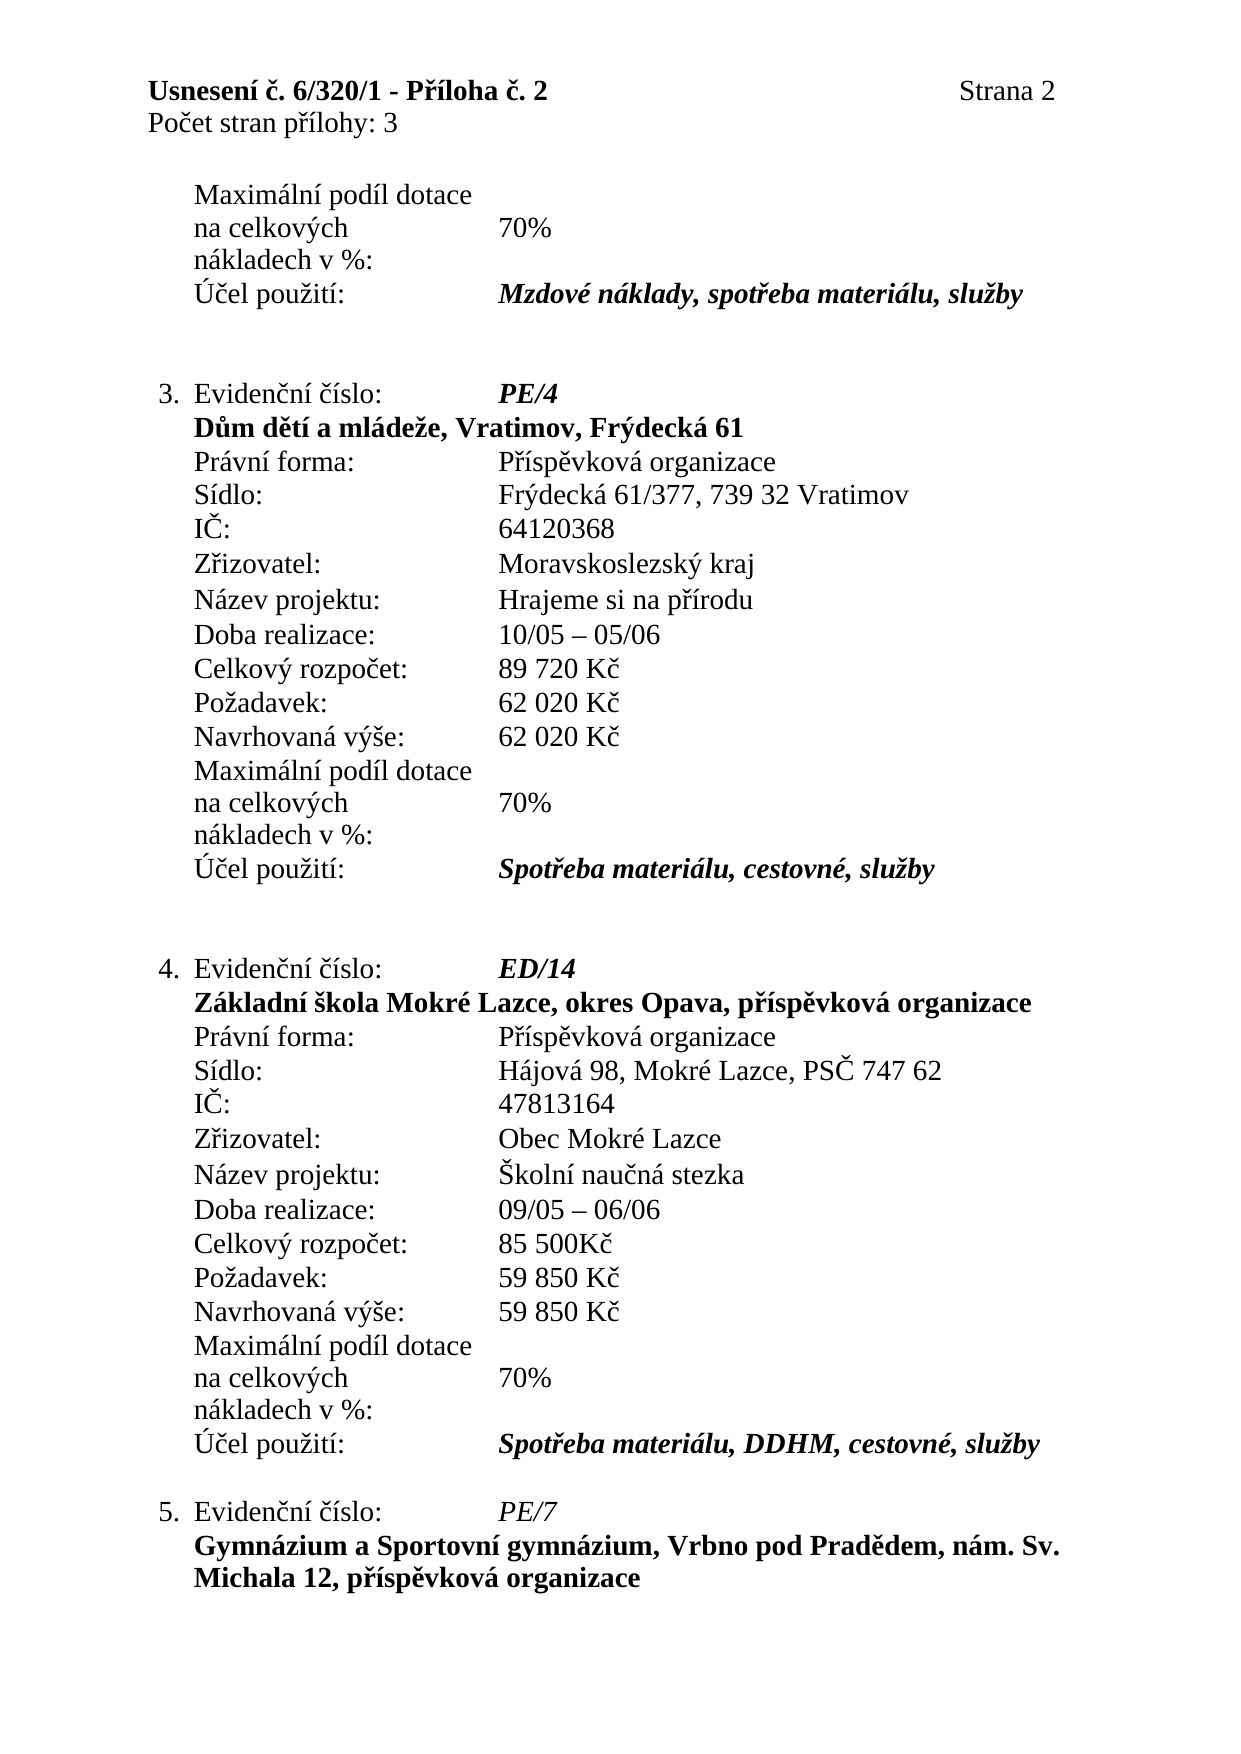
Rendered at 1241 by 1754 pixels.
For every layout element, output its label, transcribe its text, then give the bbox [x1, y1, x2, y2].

table_cell Celkový rozpočet: [192, 651, 498, 685]
table_cell Požadavek: [192, 685, 498, 718]
table_cell 62 020 Kč [498, 685, 1123, 718]
table_cell 62 020 Kč [498, 719, 1123, 752]
table_cell [146, 1260, 192, 1294]
table_cell [498, 310, 1123, 376]
table_cell 5. [146, 1494, 192, 1528]
table_cell [146, 1328, 192, 1426]
table_cell Moravskoslezský kraj [498, 545, 1123, 581]
table_cell [146, 1460, 192, 1494]
table_cell [146, 1192, 192, 1226]
table_cell 4. [146, 951, 192, 985]
table_cell [146, 1426, 192, 1460]
table_cell Evidenční číslo: [192, 951, 498, 985]
table_cell [146, 511, 192, 545]
table_cell Účel použití: [192, 276, 498, 309]
table_cell Zřizovatel: [192, 545, 498, 581]
table_cell IČ: [192, 511, 498, 545]
table_cell [146, 753, 192, 851]
table_cell 47813164 [498, 1086, 1123, 1120]
table_cell Navrhovaná výše: [192, 1294, 498, 1328]
table_cell 3. [146, 376, 192, 409]
table_cell PE/4 [498, 376, 1123, 409]
table_cell 70% [498, 177, 1123, 276]
table_cell Školní naučná stezka [498, 1156, 1123, 1192]
table_cell 59 850 Kč [498, 1260, 1123, 1294]
table_cell Sídlo: [192, 1053, 498, 1086]
table_cell Obec Mokré Lazce [498, 1120, 1123, 1156]
table_cell PE/7 [498, 1494, 1123, 1528]
table_cell [498, 885, 1123, 951]
table_cell Mzdové náklady, spotřeba materiálu, služby [498, 276, 1123, 309]
table_cell 59 850 Kč [498, 1294, 1123, 1328]
table_cell [146, 1294, 192, 1328]
table_cell [146, 276, 192, 309]
table_cell [192, 1460, 498, 1494]
table_cell Účel použití: [192, 1426, 498, 1460]
table_cell Frýdecká 61/377, 739 32 Vratimov [498, 477, 1123, 511]
table_cell Právní forma: [192, 1019, 498, 1052]
table_cell Gymnázium a Sportovní gymnázium, Vrbno pod Pradědem, nám. Sv. Michala 12, příspěvková organizace [192, 1528, 1123, 1594]
table_cell [498, 1460, 1123, 1494]
table_cell [146, 545, 192, 581]
table_cell Zřizovatel: [192, 1120, 498, 1156]
table_cell Doba realizace: [192, 1192, 498, 1226]
table_cell [146, 985, 192, 1018]
table_cell [146, 719, 192, 752]
table_cell [192, 885, 498, 951]
table_cell [146, 410, 192, 443]
table_cell Doba realizace: [192, 617, 498, 651]
table_cell [146, 617, 192, 651]
table_cell Právní forma: [192, 443, 498, 477]
table_cell Navrhovaná výše: [192, 719, 498, 752]
table_cell Maximální podíl dotace na celkových nákladech v %: [192, 753, 498, 851]
table_cell [146, 1120, 192, 1156]
table_cell [146, 1226, 192, 1260]
table_cell [146, 1528, 192, 1594]
table_cell [146, 1086, 192, 1120]
table_cell Celkový rozpočet: [192, 1226, 498, 1260]
table_cell Příspěvková organizace [498, 443, 1123, 477]
table_cell Příspěvková organizace [498, 1019, 1123, 1052]
table_cell [146, 1053, 192, 1086]
table_cell 89 720 Kč [498, 651, 1123, 685]
table_cell Maximální podíl dotace na celkových nákladech v %: [192, 177, 498, 276]
table_cell [146, 443, 192, 477]
table_cell [146, 581, 192, 617]
table_cell Název projektu: [192, 581, 498, 617]
table_cell 64120368 [498, 511, 1123, 545]
table_cell ED/14 [498, 951, 1123, 985]
table_cell [146, 651, 192, 685]
table_cell Hájová 98, Mokré Lazce, PSČ 747 62 [498, 1053, 1123, 1086]
table_cell [146, 885, 192, 951]
table_cell Dům dětí a mládeže, Vratimov, Frýdecká 61 [192, 410, 1123, 443]
table_cell [146, 1019, 192, 1052]
table_cell Spotřeba materiálu, DDHM, cestovné, služby [498, 1426, 1123, 1460]
table_cell 70% [498, 753, 1123, 851]
table_cell [146, 177, 192, 276]
table_cell 70% [498, 1328, 1123, 1426]
table_cell [146, 851, 192, 885]
table_cell 09/05 – 06/06 [498, 1192, 1123, 1226]
table_cell 10/05 – 05/06 [498, 617, 1123, 651]
table_cell [146, 685, 192, 718]
table_cell Sídlo: [192, 477, 498, 511]
table_cell Hrajeme si na přírodu [498, 581, 1123, 617]
table_cell [146, 1156, 192, 1192]
table_cell IČ: [192, 1086, 498, 1120]
table_cell Požadavek: [192, 1260, 498, 1294]
table_cell Evidenční číslo: [192, 1494, 498, 1528]
table_cell [146, 477, 192, 511]
table_cell Maximální podíl dotace na celkových nákladech v %: [192, 1328, 498, 1426]
table_cell [192, 310, 498, 376]
table_cell Účel použití: [192, 851, 498, 885]
table_cell 85 500Kč [498, 1226, 1123, 1260]
table_cell Název projektu: [192, 1156, 498, 1192]
table_cell [146, 310, 192, 376]
table_cell Základní škola Mokré Lazce, okres Opava, příspěvková organizace [192, 985, 1123, 1018]
table_cell Evidenční číslo: [192, 376, 498, 409]
table_cell Spotřeba materiálu, cestovné, služby [498, 851, 1123, 885]
